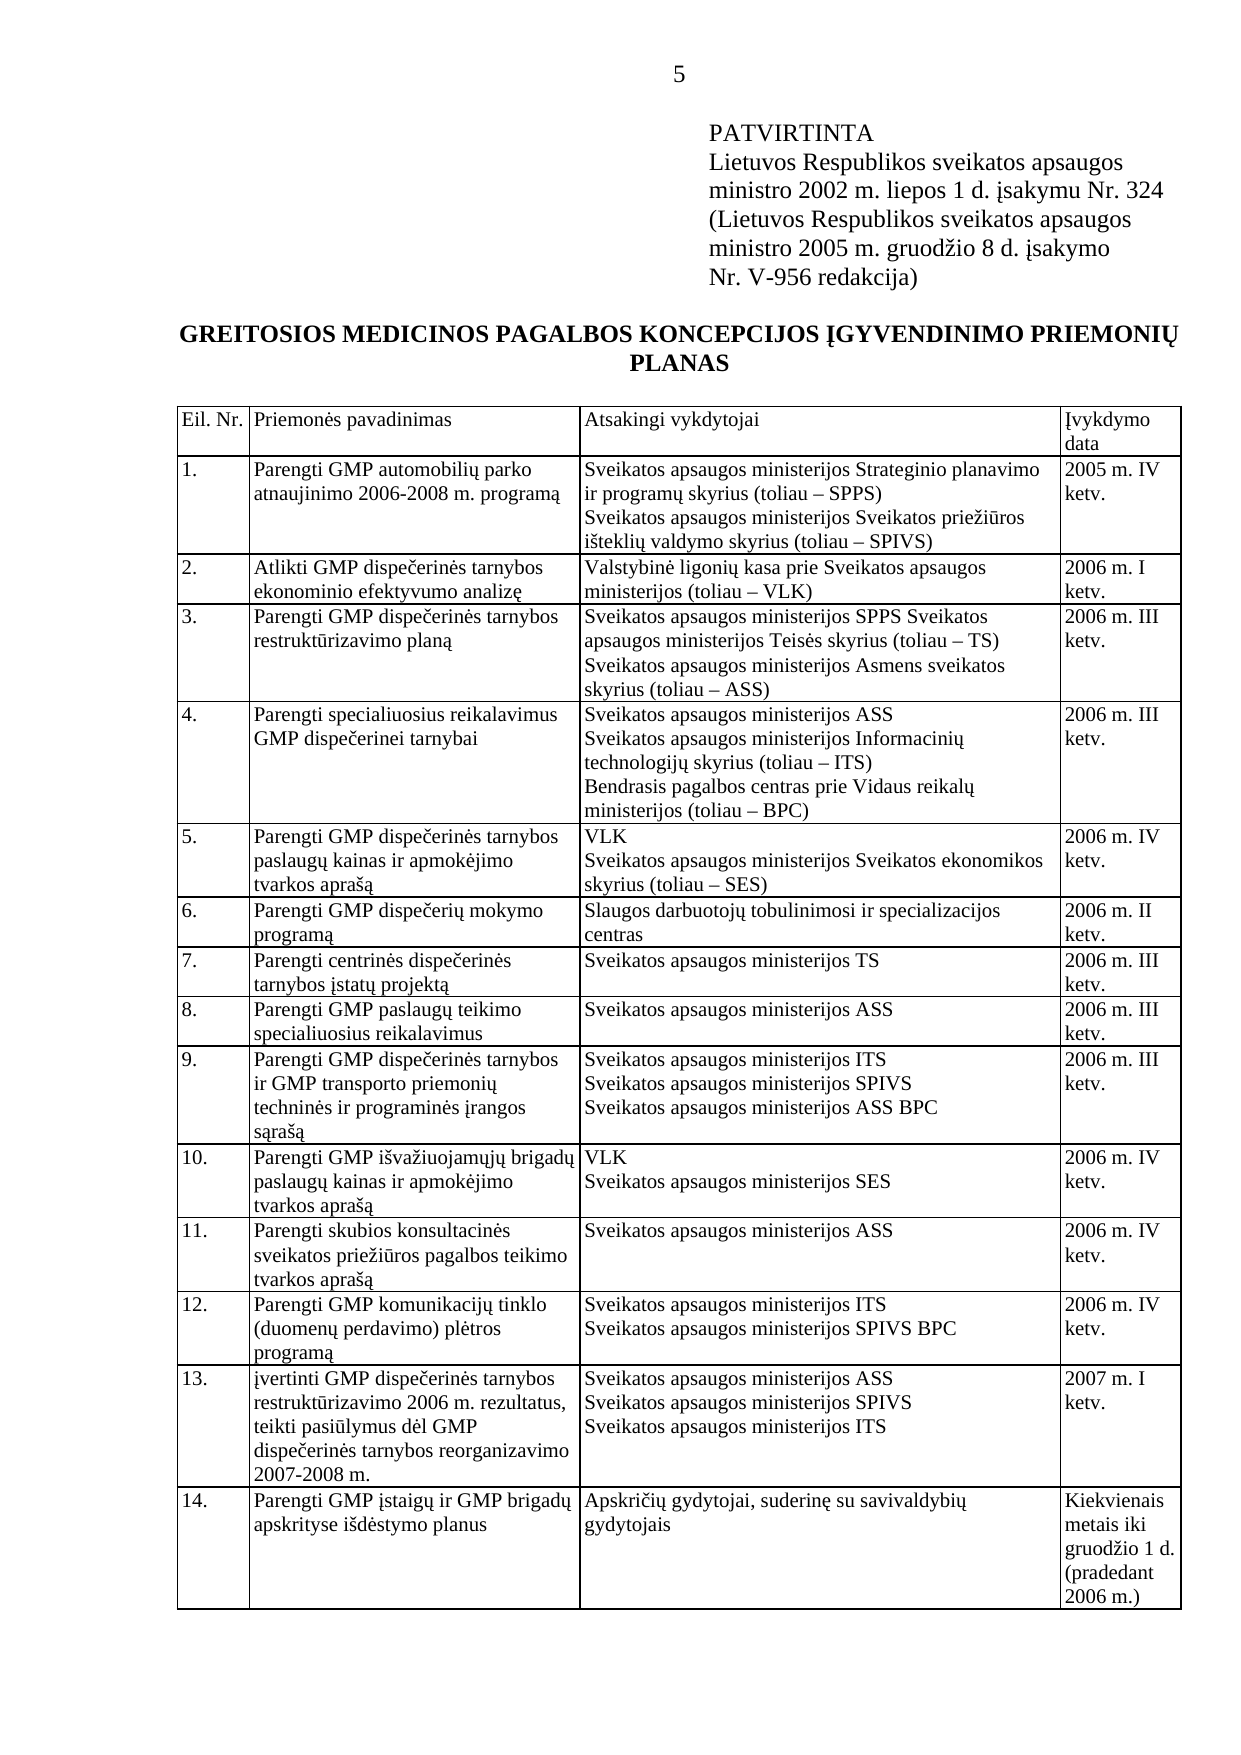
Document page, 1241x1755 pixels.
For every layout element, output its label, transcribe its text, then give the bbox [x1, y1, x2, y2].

table_cell 7. [178, 948, 249, 996]
table_cell 14. [178, 1488, 249, 1608]
table_cell Parengti GMP automobilių parko atnaujinimo 2006-2008 m. programą [250, 457, 579, 553]
table_cell 2006 m. IV ketv. [1061, 1145, 1180, 1217]
table_cell 2006 m. I ketv. [1061, 555, 1180, 603]
table_cell [178, 1169, 249, 1217]
table_cell 2006 m. IV ketv. [1061, 1218, 1180, 1291]
table_cell 2006 m. III ketv. [1061, 1047, 1180, 1143]
text (Lietuvos Respublikos sveikatos apsaugos [177, 204, 1181, 233]
table_cell įvertinti GMP dispečerinės tarnybos restruktūrizavimo 2006 m. rezultatus, teikti pasiūlymus dėl GMP dispečerinės tarnybos reorganizavimo 2007-2008 m. [250, 1366, 579, 1486]
table_cell Sveikatos apsaugos ministerijos ITS Sveikatos apsaugos ministerijos SPIVS Sveikatos apsaugos ministerijos ASS BPC [581, 1047, 1060, 1143]
table_cell Parengti specialiuosius reikalavimus GMP dispečerinei tarnybai [250, 702, 579, 822]
table_cell Parengti skubios konsultacinės sveikatos priežiūros pagalbos teikimo tvarkos aprašą [250, 1218, 579, 1291]
table_cell 4. [178, 702, 249, 822]
table_cell Parengti GMP įstaigų ir GMP brigadų apskrityse išdėstymo planus [250, 1488, 579, 1608]
table_cell Parengti GMP paslaugų teikimo specialiuosius reikalavimus [250, 997, 579, 1045]
table_cell Valstybinė ligonių kasa prie Sveikatos apsaugos ministerijos (toliau – VLK) [581, 555, 1060, 603]
table_cell 12. [178, 1292, 249, 1364]
table_header Įvykdymo data [1061, 407, 1180, 455]
table_cell 2006 m. II ketv. [1061, 898, 1180, 946]
table_cell 8. [178, 997, 249, 1045]
table_header Atsakingi vykdytojai [581, 407, 1060, 455]
table_cell 1. [178, 457, 249, 553]
text Lietuvos Respublikos sveikatos apsaugos [177, 147, 1181, 176]
table_cell Sveikatos apsaugos ministerijos SPPS Sveikatos apsaugos ministerijos Teisės skyrius (toliau – TS) Sveikatos apsaugos ministerijos Asmens sveikatos skyrius (toliau – ASS) [581, 605, 1060, 701]
table_cell Parengti GMP dispečerių mokymo programą [250, 898, 579, 946]
table_cell 2006 m. III ketv. [1061, 702, 1180, 822]
table_cell Parengti centrinės dispečerinės tarnybos įstatų projektą [250, 948, 579, 996]
table_cell 13. [178, 1366, 249, 1486]
text ministro 2005 m. gruodžio 8 d. įsakymo [177, 233, 1181, 262]
table_cell 2005 m. IV ketv. [1061, 457, 1180, 553]
text GREITOSIOS MEDICINOS PAGALBOS KONCEPCIJOS ĮGYVENDINIMO PRIEMONIŲ PLANAS [177, 319, 1181, 377]
table_cell 6. [178, 898, 249, 946]
table_cell VLK Sveikatos apsaugos ministerijos Sveikatos ekonomikos skyrius (toliau – SES) [581, 824, 1060, 896]
table_cell 2. [178, 555, 249, 603]
table_cell Sveikatos apsaugos ministerijos Strateginio planavimo ir programų skyrius (toliau – SPPS) Sveikatos apsaugos ministerijos Sveikatos priežiūros išteklių valdymo skyrius (toliau – SPIVS) [581, 457, 1060, 553]
table_cell Slaugos darbuotojų tobulinimosi ir specializacijos centras [581, 898, 1060, 946]
table_header Eil. Nr. [178, 407, 249, 455]
table_cell Parengti GMP dispečerinės tarnybos paslaugų kainas ir apmokėjimo tvarkos aprašą [250, 824, 579, 896]
text ministro 2002 m. liepos 1 d. įsakymu Nr. 324 [177, 176, 1181, 204]
table_cell Sveikatos apsaugos ministerijos ASS [581, 997, 1060, 1045]
table_cell Parengti GMP dispečerinės tarnybos ir GMP transporto priemonių techninės ir programinės įrangos sąrašą [250, 1047, 579, 1143]
table_cell 2006 m. III ketv. [1061, 997, 1180, 1045]
table_cell Apskričių gydytojai, suderinę su savivaldybių gydytojais [581, 1488, 1060, 1608]
table_cell Kiekvienais metais iki gruodžio 1 d. (pradedant 2006 m.) [1061, 1488, 1180, 1608]
text PATVIRTINTA [709, 118, 1181, 147]
table_cell Sveikatos apsaugos ministerijos ASS [581, 1218, 1060, 1291]
table_cell Parengti GMP komunikacijų tinklo (duomenų perdavimo) plėtros programą [250, 1292, 579, 1364]
table_header Priemonės pavadinimas [250, 407, 579, 455]
table_cell 2006 m. IV ketv. [1061, 1292, 1180, 1364]
table_cell 2006 m. III ketv. [1061, 948, 1180, 996]
text Nr. V-956 redakcija) [177, 262, 1181, 291]
table_cell 9. [178, 1047, 249, 1143]
table_cell 5. [178, 824, 249, 896]
table_cell 10. [178, 1145, 249, 1169]
table_cell Parengti GMP dispečerinės tarnybos restruktūrizavimo planą [250, 605, 579, 701]
table_cell 2006 m. IV ketv. [1061, 824, 1180, 896]
table_cell Sveikatos apsaugos ministerijos TS [581, 948, 1060, 996]
table_cell Sveikatos apsaugos ministerijos ASS Sveikatos apsaugos ministerijos SPIVS Sveikatos apsaugos ministerijos ITS [581, 1366, 1060, 1486]
table_cell Parengti GMP išvažiuojamųjų brigadų paslaugų kainas ir apmokėjimo tvarkos aprašą [250, 1145, 579, 1217]
table_cell 11. [178, 1218, 249, 1291]
table_cell VLK Sveikatos apsaugos ministerijos SES [581, 1145, 1060, 1217]
table_cell 3. [178, 605, 249, 701]
table_cell Sveikatos apsaugos ministerijos ASS Sveikatos apsaugos ministerijos Informacinių technologijų skyrius (toliau – ITS) Bendrasis pagalbos centras prie Vidaus reikalų ministerijos (toliau – BPC) [581, 702, 1060, 822]
table_cell 2007 m. I ketv. [1061, 1366, 1180, 1486]
table_cell 2006 m. III ketv. [1061, 605, 1180, 701]
table_cell Atlikti GMP dispečerinės tarnybos ekonominio efektyvumo analizę [250, 555, 579, 603]
table_cell Sveikatos apsaugos ministerijos ITS Sveikatos apsaugos ministerijos SPIVS BPC [581, 1292, 1060, 1364]
